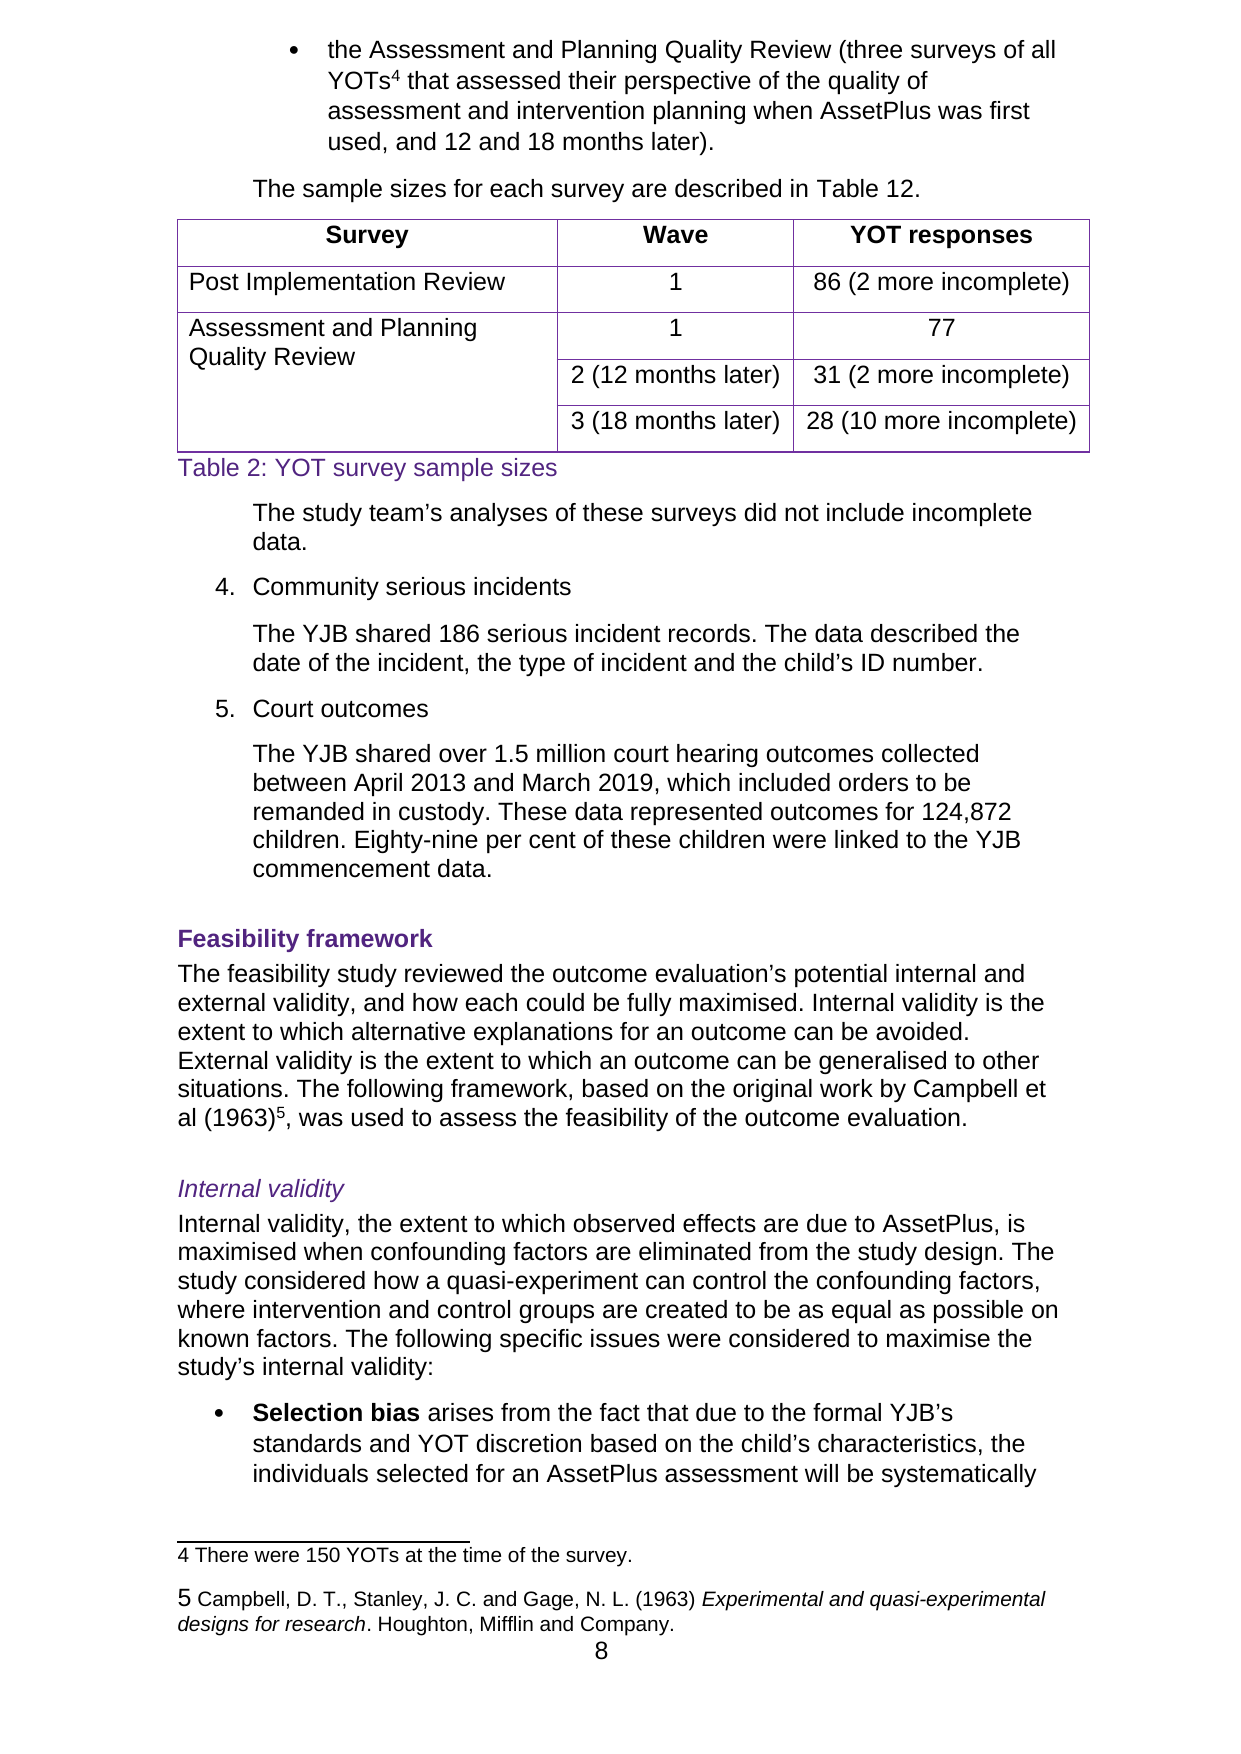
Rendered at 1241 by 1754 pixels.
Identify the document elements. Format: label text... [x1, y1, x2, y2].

table_cell 28 (10 more incomplete) [794, 406, 1089, 451]
table_cell 3 (18 months later) [558, 406, 793, 451]
list the Assessment and Planning Quality Review (three surveys of all YOTs that assessed their perspective of the quality of assessment and intervention planning when AssetPlus was first used, and 12 and 18 months later). [290, 35, 1063, 155]
list Selection bias arises from the fact that due to the formal YJB’s standards and YOT discretion based on the child’s characteristics, the individuals selected for an AssetPlus assessment will be systematically [215, 1398, 1063, 1488]
text Table 2: YOT survey sample sizes [177, 453, 1063, 481]
subtitle Internal validity [177, 1174, 1063, 1202]
text Internal validity, the extent to which observed effects are due to AssetPlus, is maximised when confounding factors are eliminated from the study design. The study considered how a quasi-experiment can control the confounding factors, where intervention and control groups are created to be as equal as possible on known factors. The following specific issues were considered to maximise the study’s internal validity: [177, 1209, 1063, 1381]
list Community serious incidents [215, 572, 1063, 601]
list There were 150 YOTs at the time of the survey. [177, 1542, 1063, 1566]
text Campbell, D. T., Stanley, J. C. and Gage, N. L. (1963) Experimental and quasi-experimental designs for research. Houghton, Mifflin and Company. [177, 1583, 1063, 1636]
text The sample sizes for each survey are described in Table 2. [252, 174, 1063, 202]
table_cell 1 [558, 313, 793, 358]
list Court outcomes [215, 694, 1063, 722]
subtitle Feasibility framework [177, 924, 1063, 953]
table_cell 77 [794, 313, 1089, 358]
text The study team’s analyses of these surveys did not include incomplete data. [252, 498, 1063, 555]
table_header YOT responses [794, 220, 1089, 266]
table_cell Post Implementation Review [178, 267, 557, 312]
text The YJB shared 186 serious incident records. The data described the date of the incident, the type of incident and the child’s ID number. [252, 619, 1063, 677]
table_cell 1 [558, 267, 793, 312]
table_cell Assessment and Planning Quality Review [178, 313, 557, 451]
table_header Survey [178, 220, 557, 266]
table_header Wave [558, 220, 793, 266]
table_cell 31 (2 more incomplete) [794, 360, 1089, 405]
text The YJB shared over 1.5 million court hearing outcomes collected between April 2013 and March 2019, which included orders to be remanded in custody. These data represented outcomes for 124,872 children. Eighty-nine per cent of these children were linked to the YJB commencement data. [252, 739, 1063, 883]
table_cell 86 (2 more incomplete) [794, 267, 1089, 312]
table_cell 2 (12 months later) [558, 360, 793, 405]
text The feasibility study reviewed the outcome evaluation’s potential internal and external validity, and how each could be fully maximised. Internal validity is the extent to which alternative explanations for an outcome can be avoided. External validity is the extent to which an outcome can be generalised to other situations. The following framework, based on the original work by Campbell et al (1963), was used to assess the feasibility of the outcome evaluation. [177, 959, 1063, 1132]
